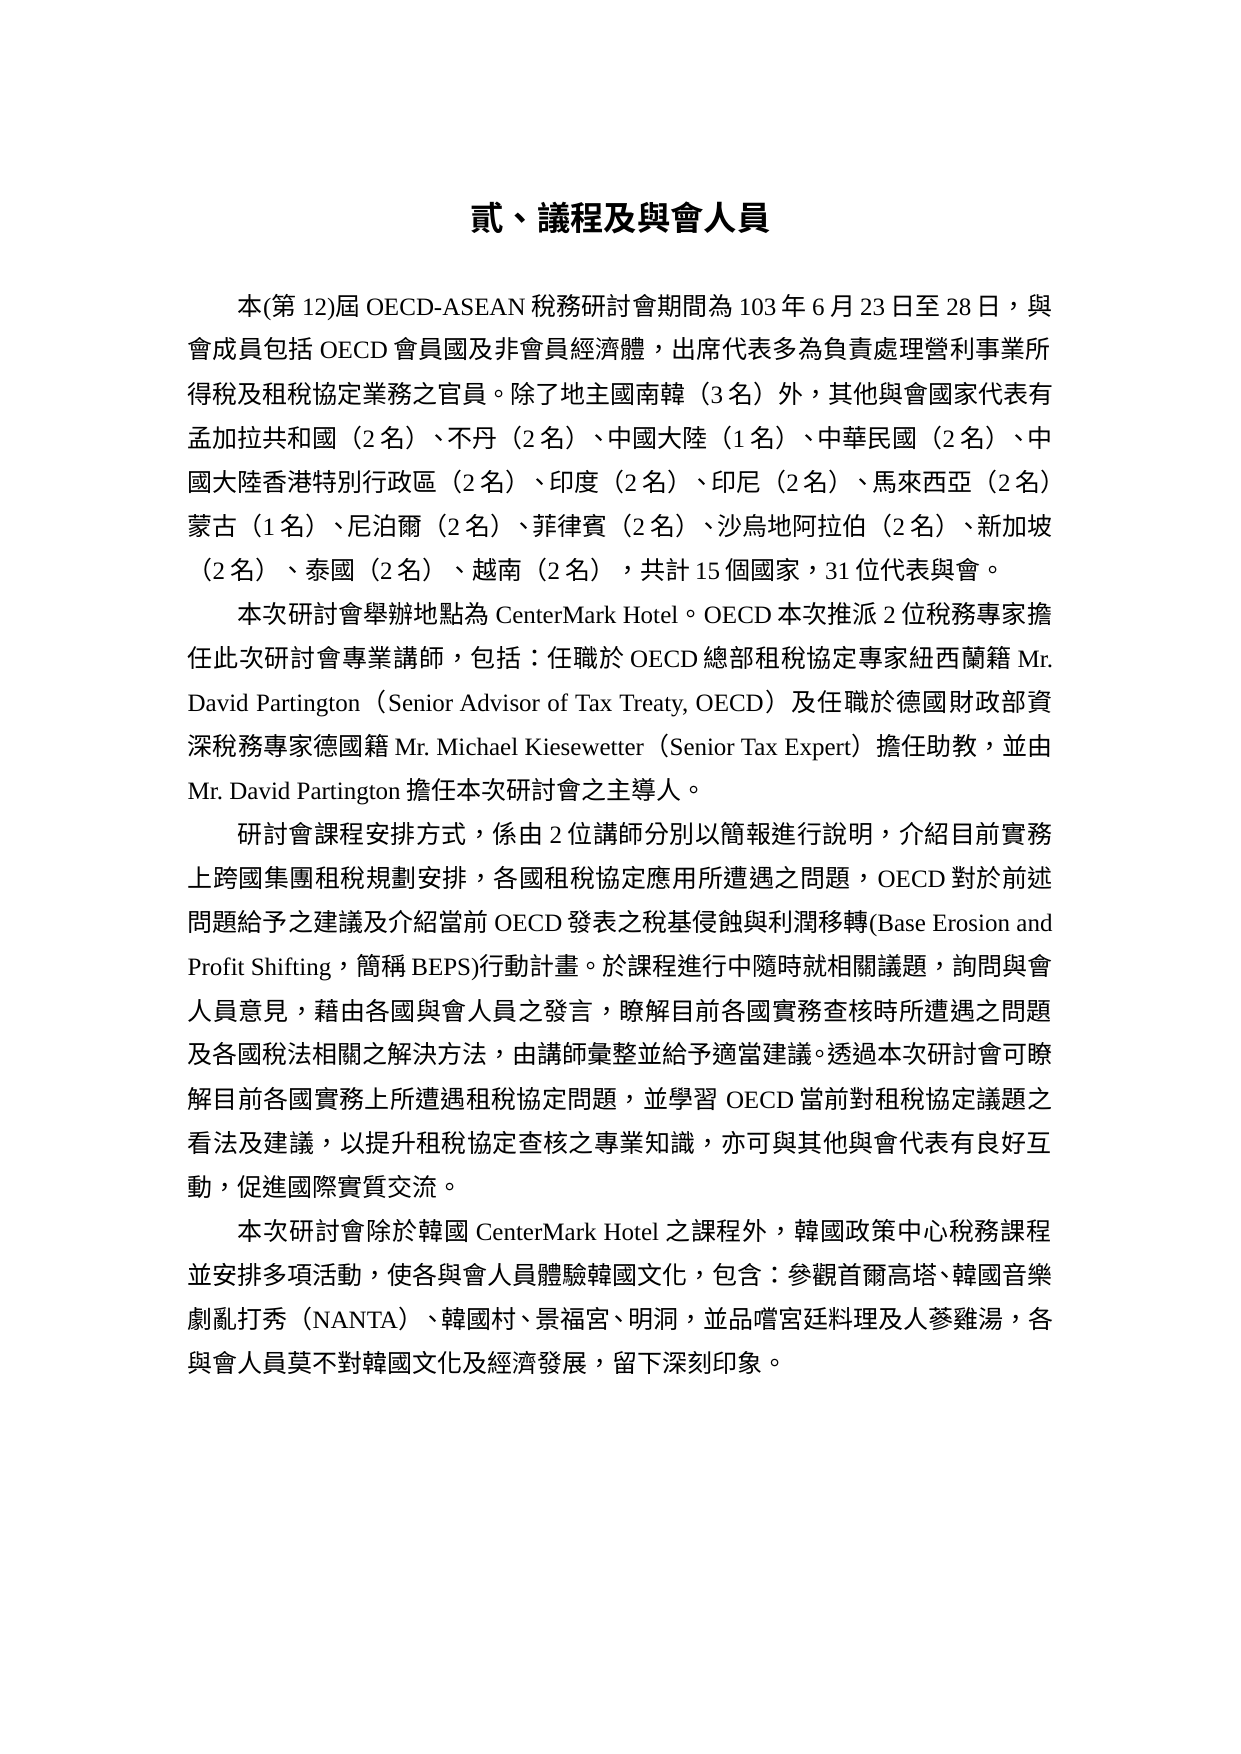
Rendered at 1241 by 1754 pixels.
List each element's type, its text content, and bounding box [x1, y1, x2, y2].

text 本次研討會除於韓國CenterMark Hotel之課程外，韓國政策中心稅務課程並安排多項活動，使各與會人員體驗韓國文化，包含：參觀首爾高塔、韓國音樂劇亂打秀（NANTA）、韓國村、景福宮、明洞，並品嚐宮廷料理及人蔘雞湯，各與會人員莫不對韓國文化及經濟發展，留下深刻印象。 [187, 1207, 1053, 1384]
text 貳、議程及與會人員 [187, 172, 1053, 260]
text 本次研討會舉辦地點為CenterMark Hotel。OECD本次推派2位稅務專家擔任此次研討會專業講師，包括：任職於OECD總部租稅協定專家紐西蘭籍Mr. David Partington（Senior Advisor of Tax Treaty, OECD）及任職於德國財政部資深稅務專家德國籍Mr. Michael Kiesewetter（Senior Tax Expert）擔任助教，並由Mr. David Partington擔任本次研討會之主導人。 [187, 591, 1053, 811]
text 本(第12)屆OECD-ASEAN稅務研討會期間為103年6月23日至28日，與會成員包括OECD會員國及非會員經濟體，出席代表多為負責處理營利事業所得稅及租稅協定業務之官員。除了地主國南韓（3名）外，其他與會國家代表有孟加拉共和國（2名）、不丹（2名）、中國大陸（1名）、中華民國（2名）、中國大陸香港特別行政區（2名）、印度（2名）、印尼（2名）、馬來西亞（2名）、蒙古（1名）、尼泊爾（2名）、菲律賓（2名）、沙烏地阿拉伯（2名）、新加坡（2名）、泰國（2名）、越南（2名），共計15個國家，31位代表與會。 [187, 282, 1053, 591]
text 研討會課程安排方式，係由2位講師分別以簡報進行說明，介紹目前實務上跨國集團租稅規劃安排，各國租稅協定應用所遭遇之問題，OECD對於前述問題給予之建議及介紹當前OECD發表之稅基侵蝕與利潤移轉(Base Erosion and Profit Shifting，簡稱BEPS)行動計畫。於課程進行中隨時就相關議題，詢問與會人員意見，藉由各國與會人員之發言，瞭解目前各國實務查核時所遭遇之問題及各國稅法相關之解決方法，由講師彙整並給予適當建議。透過本次研討會可瞭解目前各國實務上所遭遇租稅協定問題，並學習OECD當前對租稅協定議題之看法及建議，以提升租稅協定查核之專業知識，亦可與其他與會代表有良好互動，促進國際實質交流。 [187, 811, 1053, 1207]
